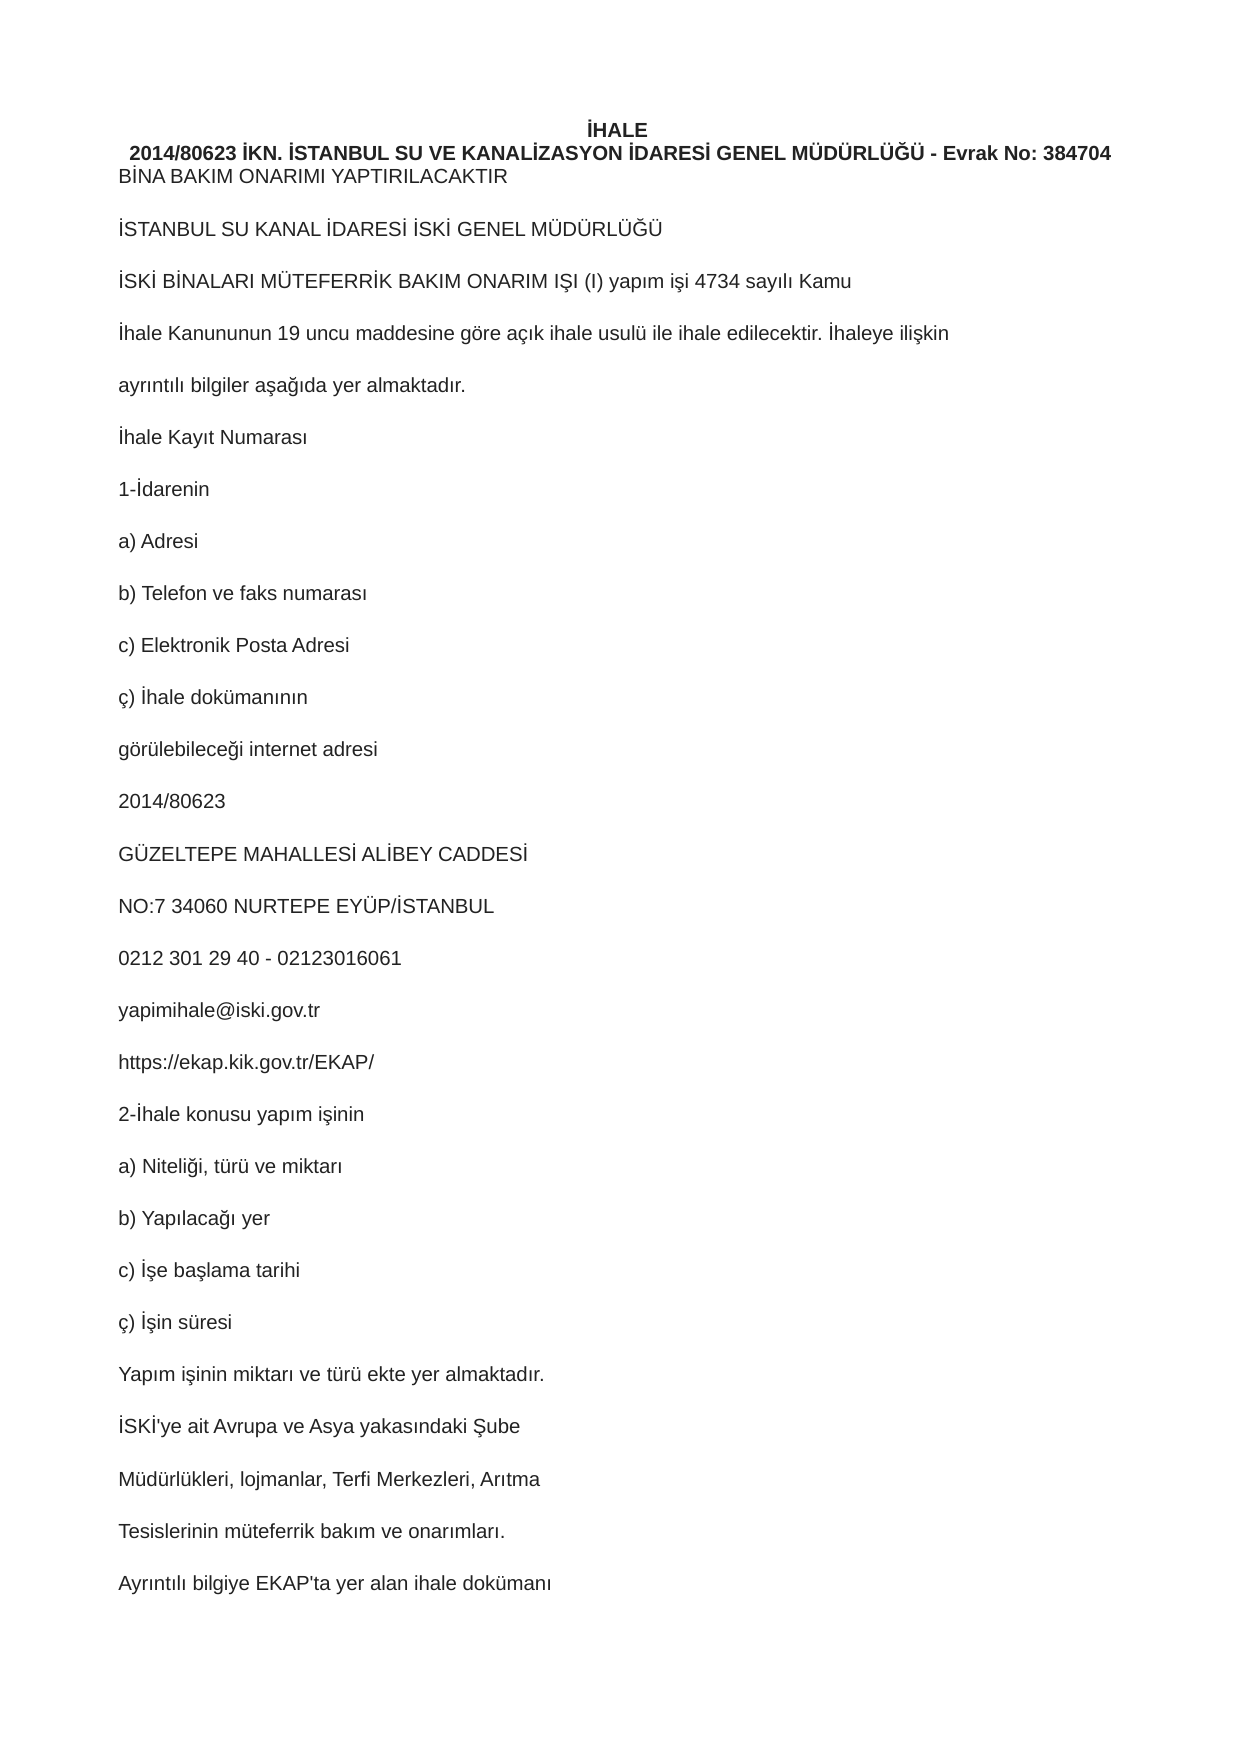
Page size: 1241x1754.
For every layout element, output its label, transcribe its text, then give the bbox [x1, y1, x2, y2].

text İHALE [118, 118, 1122, 141]
text BİNA BAKIM ONARIMI YAPTIRILACAKTIR İSTANBUL SU KANAL İDARESİ İSKİ GENEL MÜDÜRLÜĞÜ İSKİ BİNALARI MÜTEFERRİK BAKIM ONARIM IŞI (I) yapım işi 4734 sayılı Kamu İhale Kanununun 19 uncu maddesine göre açık ihale usulü ile ihale edilecektir. İhaleye ilişkin ayrıntılı bilgiler aşağıda yer almaktadır. İhale Kayıt Numarası 1-İdarenin a) Adresi b) Telefon ve faks numarası c) Elektronik Posta Adresi ç) İhale dokümanının görülebileceği internet adresi 2014/80623 GÜZELTEPE MAHALLESİ ALİBEY CADDESİ NO:7 34060 NURTEPE EYÜP/İSTANBUL 0212 301 29 40 - 02123016061 yapimihale@iski.gov.tr https://ekap.kik.gov.tr/EKAP/ 2-İhale konusu yapım işinin a) Niteliği, türü ve miktarı b) Yapılacağı yer c) İşe başlama tarihi ç) İşin süresi Yapım işinin miktarı ve türü ekte yer almaktadır. İSKİ'ye ait Avrupa ve Asya yakasındaki Şube Müdürlükleri, lojmanlar, Terfi Merkezleri, Arıtma Tesislerinin müteferrik bakım ve onarımları. Ayrıntılı bilgiye EKAP'ta yer alan ihale dokümanı [118, 165, 1122, 1623]
text 2014/80623 İKN. İSTANBUL SU VE KANALİZASYON İDARESİ GENEL MÜDÜRLÜĞÜ - Evrak No: 384704 [118, 141, 1122, 165]
